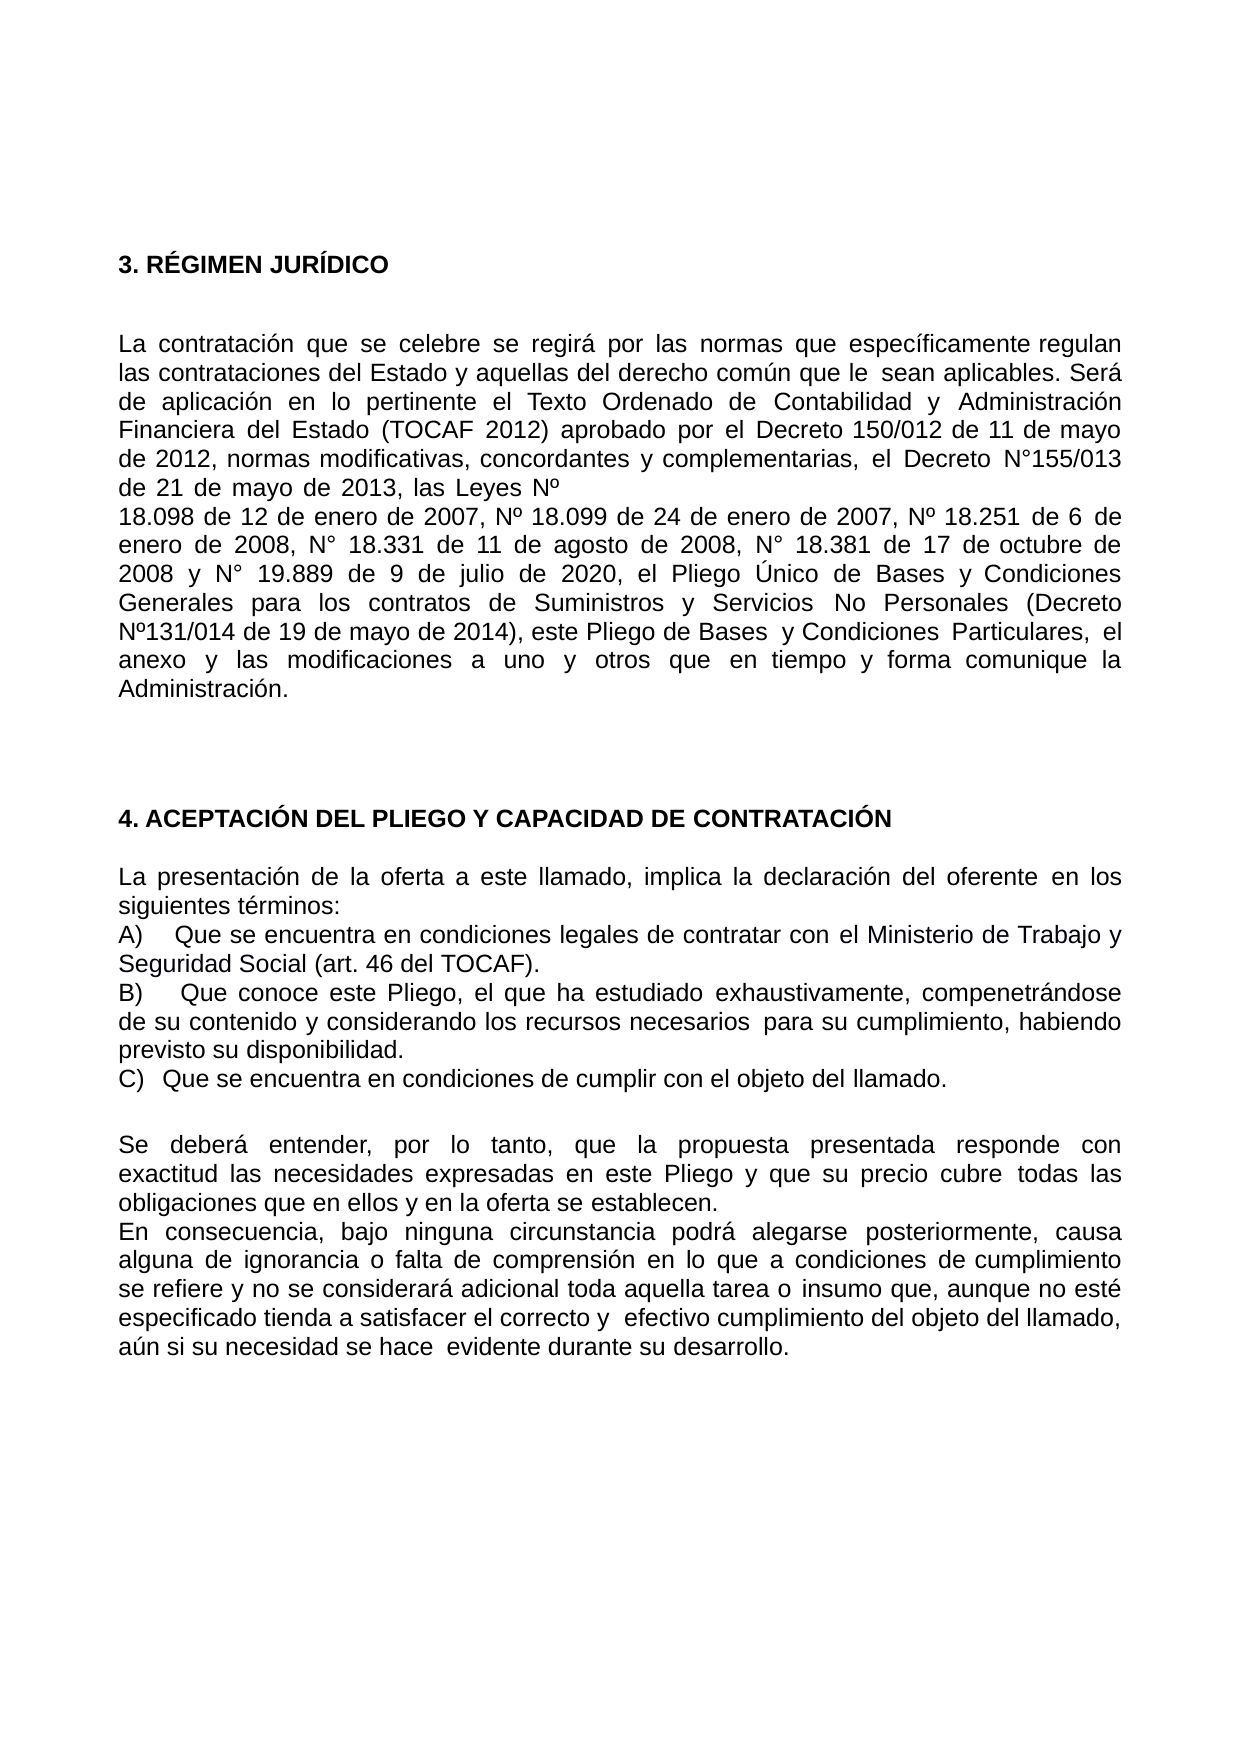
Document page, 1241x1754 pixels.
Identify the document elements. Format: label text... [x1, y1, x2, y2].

text 3. RÉGIMEN JURÍDICO [118, 250, 1122, 278]
text La presentación de la oferta a este llamado, implica la declaración del oferente en los siguientes términos: [118, 862, 1122, 919]
text En consecuencia, bajo ninguna circunstancia podrá alegarse posteriormente, causa alguna de ignorancia o falta de comprensión en lo que a condiciones de cumplimiento se refiere y no se considerará adicional toda aquella tarea o insumo que, aunque no esté especificado tienda a satisfacer el correcto y efectivo cumplimiento del objeto del llamado, aún si su necesidad se hace evidente durante su desarrollo. [118, 1217, 1122, 1360]
text La contratación que se celebre se regirá por las normas que específicamente regulan las contrataciones del Estado y aquellas del derecho común que le sean aplicables. Será de aplicación en lo pertinente el Texto Ordenado de Contabilidad y Administración Financiera del Estado (TOCAF 2012) aprobado por el Decreto 150/012 de 11 de mayo de 2012, normas modificativas, concordantes y complementarias, el Decreto N°155/013 de 21 de mayo de 2013, las Leyes Nº [118, 329, 1122, 502]
list Que se encuentra en condiciones de cumplir con el objeto del llamado. [118, 1064, 1122, 1093]
list Que se encuentra en condiciones legales de contratar con el Ministerio de Trabajo y Seguridad Social (art. 46 del TOCAF). [118, 920, 1122, 977]
list Que conoce este Pliego, el que ha estudiado exhaustivamente, compenetrándose de su contenido y considerando los recursos necesarios para su cumplimiento, habiendo previsto su disponibilidad. [118, 978, 1122, 1064]
subtitle 4. ACEPTACIÓN DEL PLIEGO Y CAPACIDAD DE CONTRATACIÓN [118, 804, 1122, 833]
text Se deberá entender, por lo tanto, que la propuesta presentada responde con exactitud las necesidades expresadas en este Pliego y que su precio cubre todas las obligaciones que en ellos y en la oferta se establecen. [118, 1130, 1122, 1217]
text 18.098 de 12 de enero de 2007, Nº 18.099 de 24 de enero de 2007, Nº 18.251 de 6 de enero de 2008, N° 18.331 de 11 de agosto de 2008, N° 18.381 de 17 de octubre de 2008 y N° 19.889 de 9 de julio de 2020, el Pliego Único de Bases y Condiciones Generales para los contratos de Suministros y Servicios No Personales (Decreto Nº131/014 de 19 de mayo de 2014), este Pliego de Bases y Condiciones Particulares, el anexo y las modificaciones a uno y otros que en tiempo y forma comunique la Administración. [118, 502, 1122, 703]
